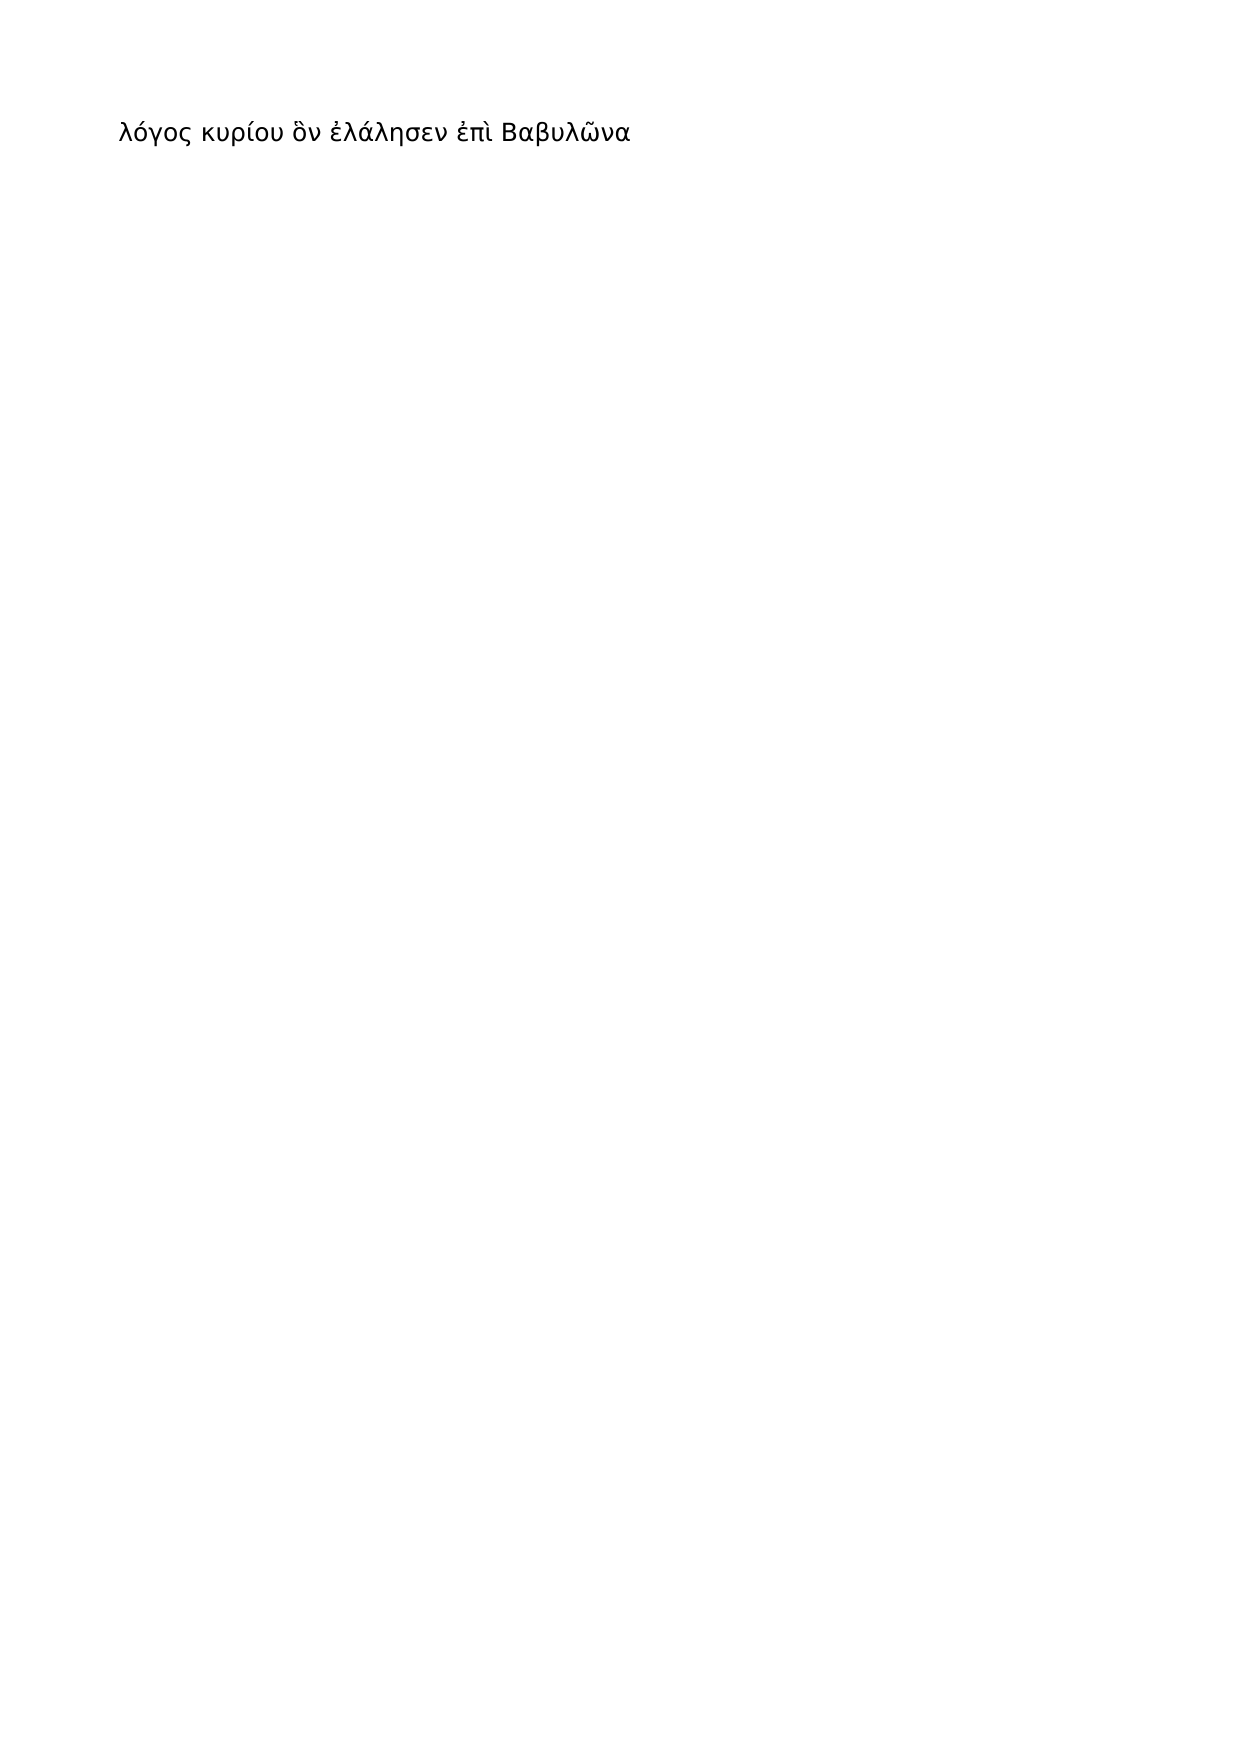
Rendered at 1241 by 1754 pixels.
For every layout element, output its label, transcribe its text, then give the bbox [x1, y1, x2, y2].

text λόγος κυρίου ὃν ἐλάλησεν ἐπὶ Βαβυλῶνα [118, 118, 1122, 147]
